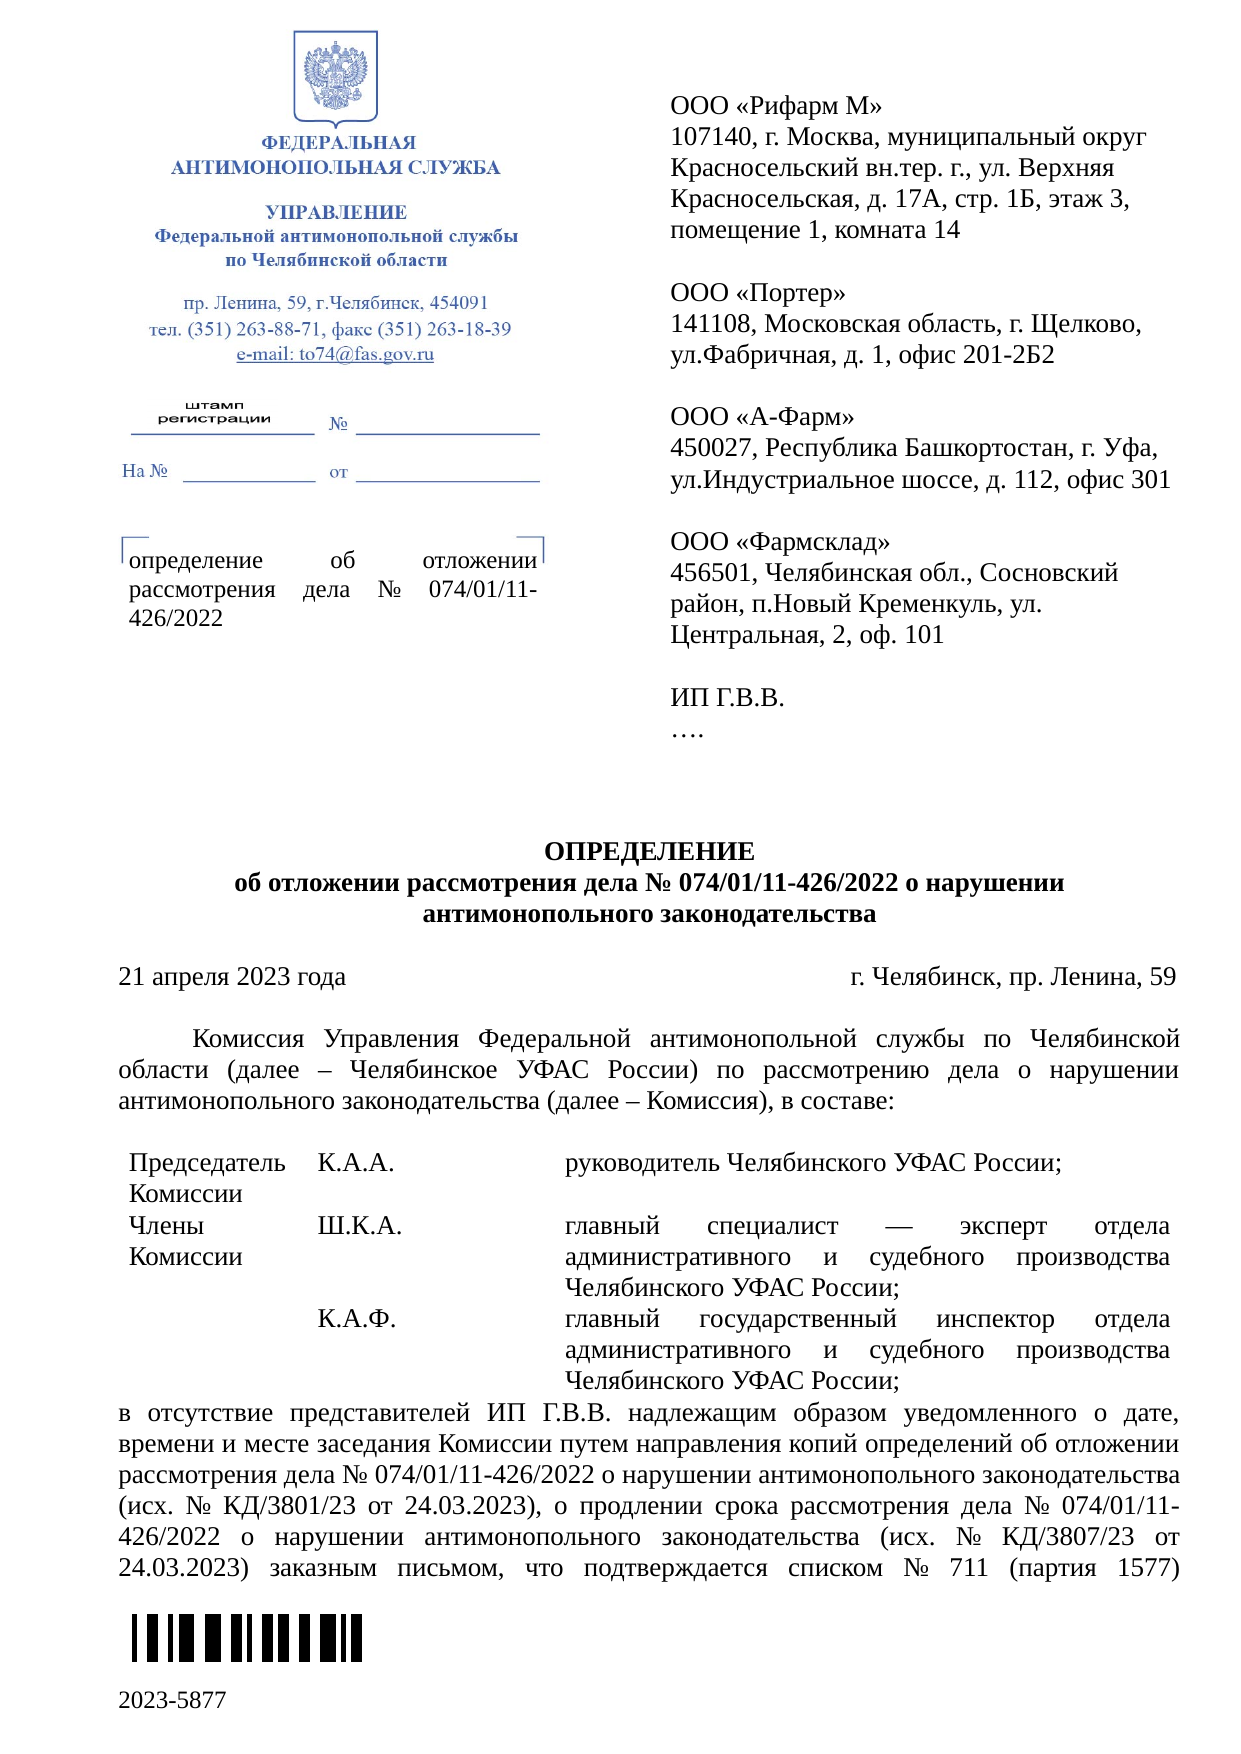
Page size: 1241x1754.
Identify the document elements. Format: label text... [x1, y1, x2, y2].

table_header ООО «Рифарм М» 107140, г. Москва, муниципальный округ Красносельский вн.тер. г., ул. Верхняя Красносельская, д. 17А, стр. 1Б, этаж 3, помещение 1, комната 14 ООО «Портер» 141108, Московская область, г. Щелково, ул.Фабричная, д. 1, офис 201-2Б2 ООО «А-Фарм» 450027, Республика Башкортостан, г. Уфа, ул.Индустриальное шоссе, д. 112, офис 301 ООО «Фармсклад» 456501, Челябинская обл., Сосновский район, п.Новый Кременкуль, ул. Центральная, 2, оф. 101 ИП Г.В.В. …. [664, 83, 1181, 749]
table_header руководитель Челябинского УФАС России; [554, 1146, 1182, 1209]
table_header Председатель Комиссии [117, 1146, 306, 1209]
table_cell К.А.Ф. [306, 1302, 553, 1396]
table_header К.А.А. [306, 1146, 553, 1209]
text об отложении рассмотрения дела № 074/01/11-426/2022 о нарушении антимонопольного законодательства [118, 866, 1181, 928]
picture [118, 29, 550, 567]
text Комиссия Управления Федеральной антимонопольной службы по Челябинской области (далее – Челябинское УФАС России) по рассмотрению дела о нарушении антимонопольного законодательства (далее – Комиссия), в составе: [118, 1022, 1181, 1115]
table_cell Члены Комиссии [117, 1209, 306, 1302]
picture [118, 1614, 367, 1662]
table_cell Ш.К.А. [306, 1209, 553, 1302]
text определение об отложении рассмотрения дела № 074/01/11-426/2022 [129, 545, 537, 632]
text 21 апреля 2023 года г. Челябинск, пр. Ленина, 59 [118, 959, 1181, 991]
table_cell главный специалист — эксперт отдела административного и судебного производства Челябинского УФАС России; [554, 1209, 1182, 1302]
text в отсутствие представителей ИП Г.В.В. надлежащим образом уведомленного о дате, времени и месте заседания Комиссии путем направления копий определений об отложении рассмотрения дела № 074/01/11-426/2022 о нарушении антимонопольного законодательства (исх. № КД/3801/23 от 24.03.2023), о продлении срока рассмотрения дела № 074/01/11-426/2022 о нарушении антимонопольного законодательства (исх. № КД/3807/23 от 24.03.2023) заказным письмом, что подтверждается списком № 711 (партия 1577) [118, 1396, 1181, 1582]
text ОПРЕДЕЛЕНИЕ [118, 835, 1181, 866]
table_cell [117, 1302, 306, 1396]
table_cell главный государственный инспектор отдела административного и судебного производства Челябинского УФАС России; [554, 1302, 1182, 1396]
